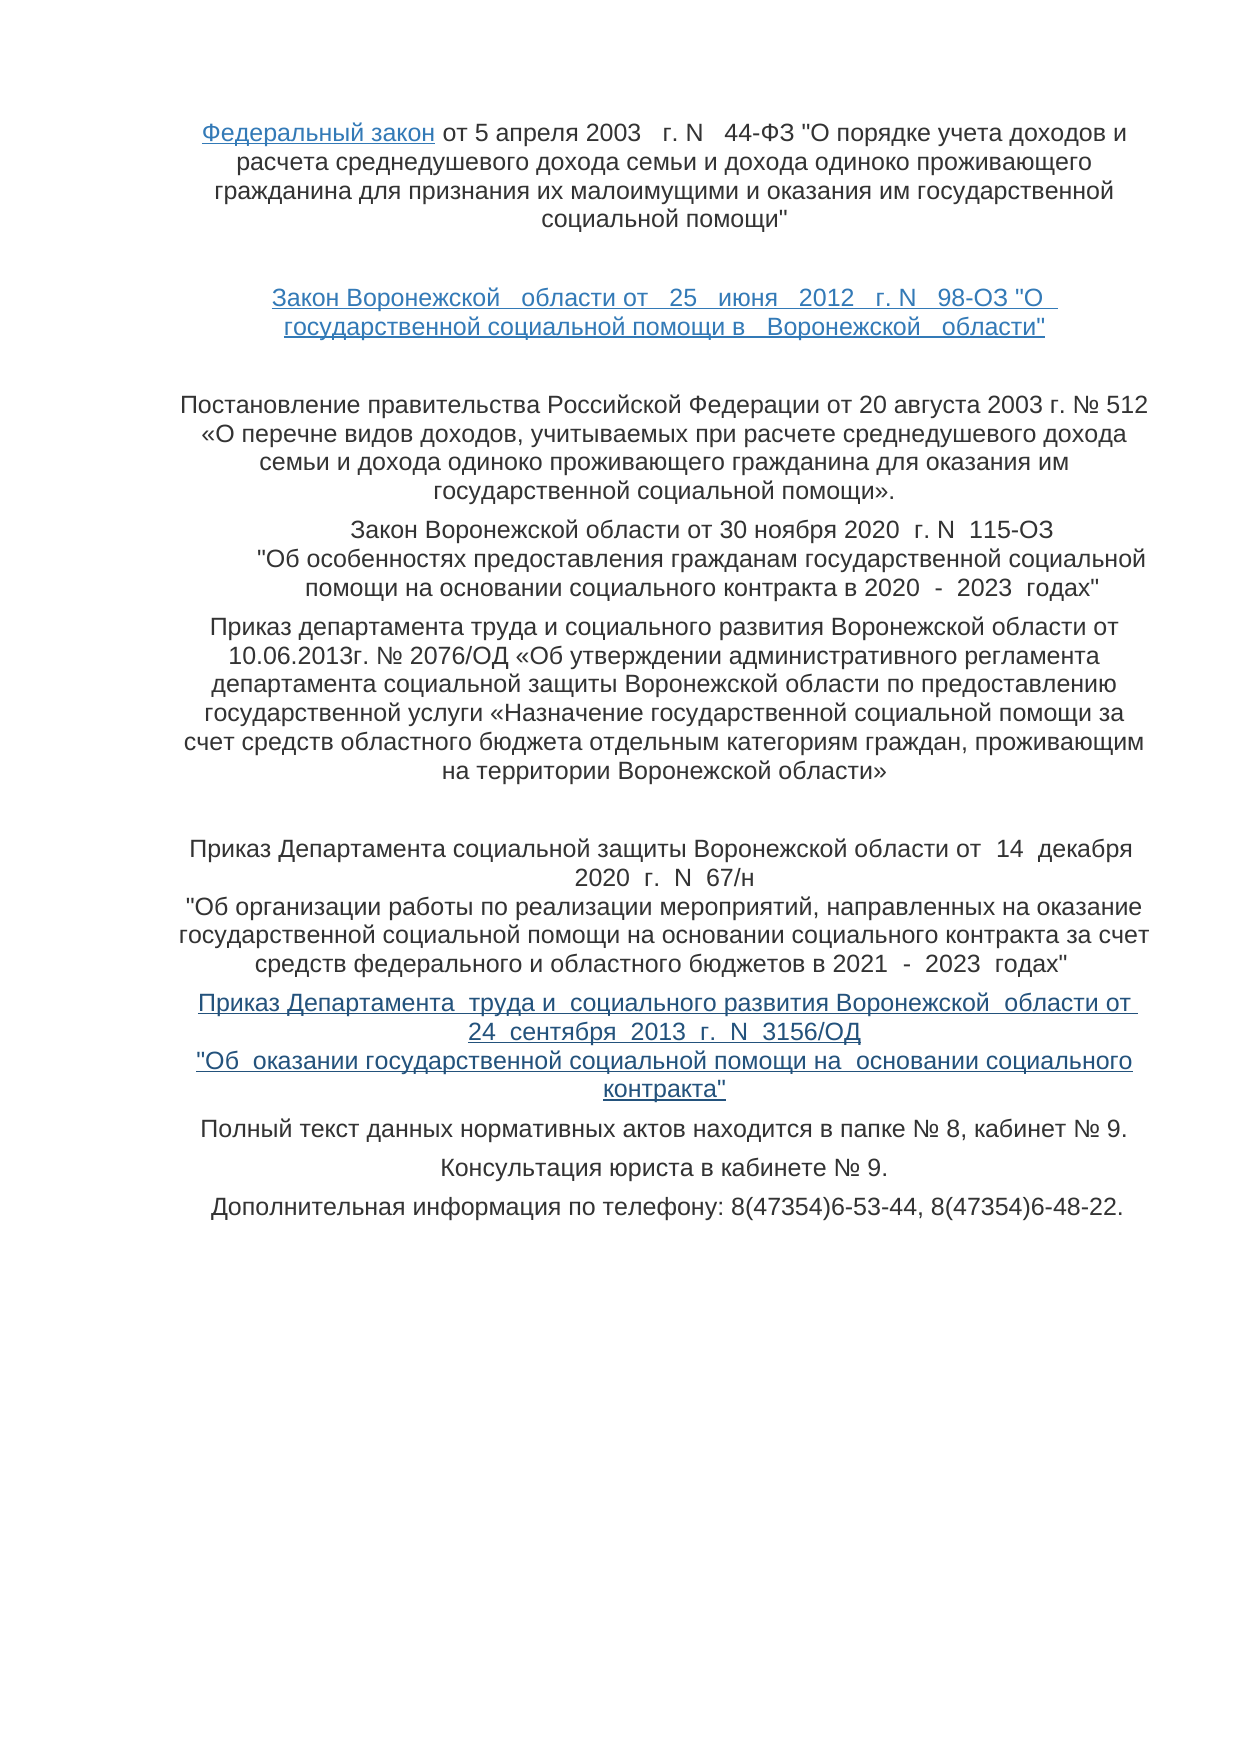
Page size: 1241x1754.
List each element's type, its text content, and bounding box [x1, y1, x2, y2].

text Закон Воронежской области от 25 июня 2012 г. N 98-ОЗ "О государственной социальной помощи в Воронежской области" [177, 283, 1152, 340]
text Приказ Департамента труда и социального развития Воронежской области от 24 сентября 2013 г. N 3156/ОД "Об оказании государственной социальной помощи на основании социального контракта" [177, 988, 1152, 1103]
text Полный текст данных нормативных актов находится в папке № 8, кабинет № 9. [177, 1113, 1152, 1142]
text Дополнительная информация по телефону: 8(47354)6-53-44, 8(47354)6-48-22. [177, 1192, 1152, 1221]
text Закон Воронежской области от 30 ноября 2020 г. N 115-ОЗ "Об особенностях предоставления гражданам государственной социальной помощи на основании социального контракта в 2020 - 2023 годах" [252, 515, 1152, 601]
text Постановление правительства Российской Федерации от 20 августа 2003 г. № 512 «О перечне видов доходов, учитываемых при расчете среднедушевого дохода семьи и дохода одиноко проживающего гражданина для оказания им государственной социальной помощи». [177, 390, 1152, 505]
text Приказ департамента труда и социального развития Воронежской области от 10.06.2013г. № 2076/ОД «Об утверждении административного регламента департамента социальной защиты Воронежской области по предоставлению государственной услуги «Назначение государственной социальной помощи за счет средств областного бюджета отдельным категориям граждан, проживающим на территории Воронежской области» [177, 612, 1152, 784]
text Консультация юриста в кабинете № 9. [177, 1153, 1152, 1181]
text Приказ Департамента социальной защиты Воронежской области от 14 декабря 2020 г. N 67/н "Об организации работы по реализации мероприятий, направленных на оказание государственной социальной помощи на основании социального контракта за счет средств федерального и областного бюджетов в 2021 - 2023 годах" [177, 834, 1152, 978]
text Федеральный закон от 5 апреля 2003 г. N 44-ФЗ "О порядке учета доходов и расчета среднедушевого дохода семьи и дохода одиноко проживающего гражданина для признания их малоимущими и оказания им государственной социальной помощи" [177, 118, 1152, 233]
